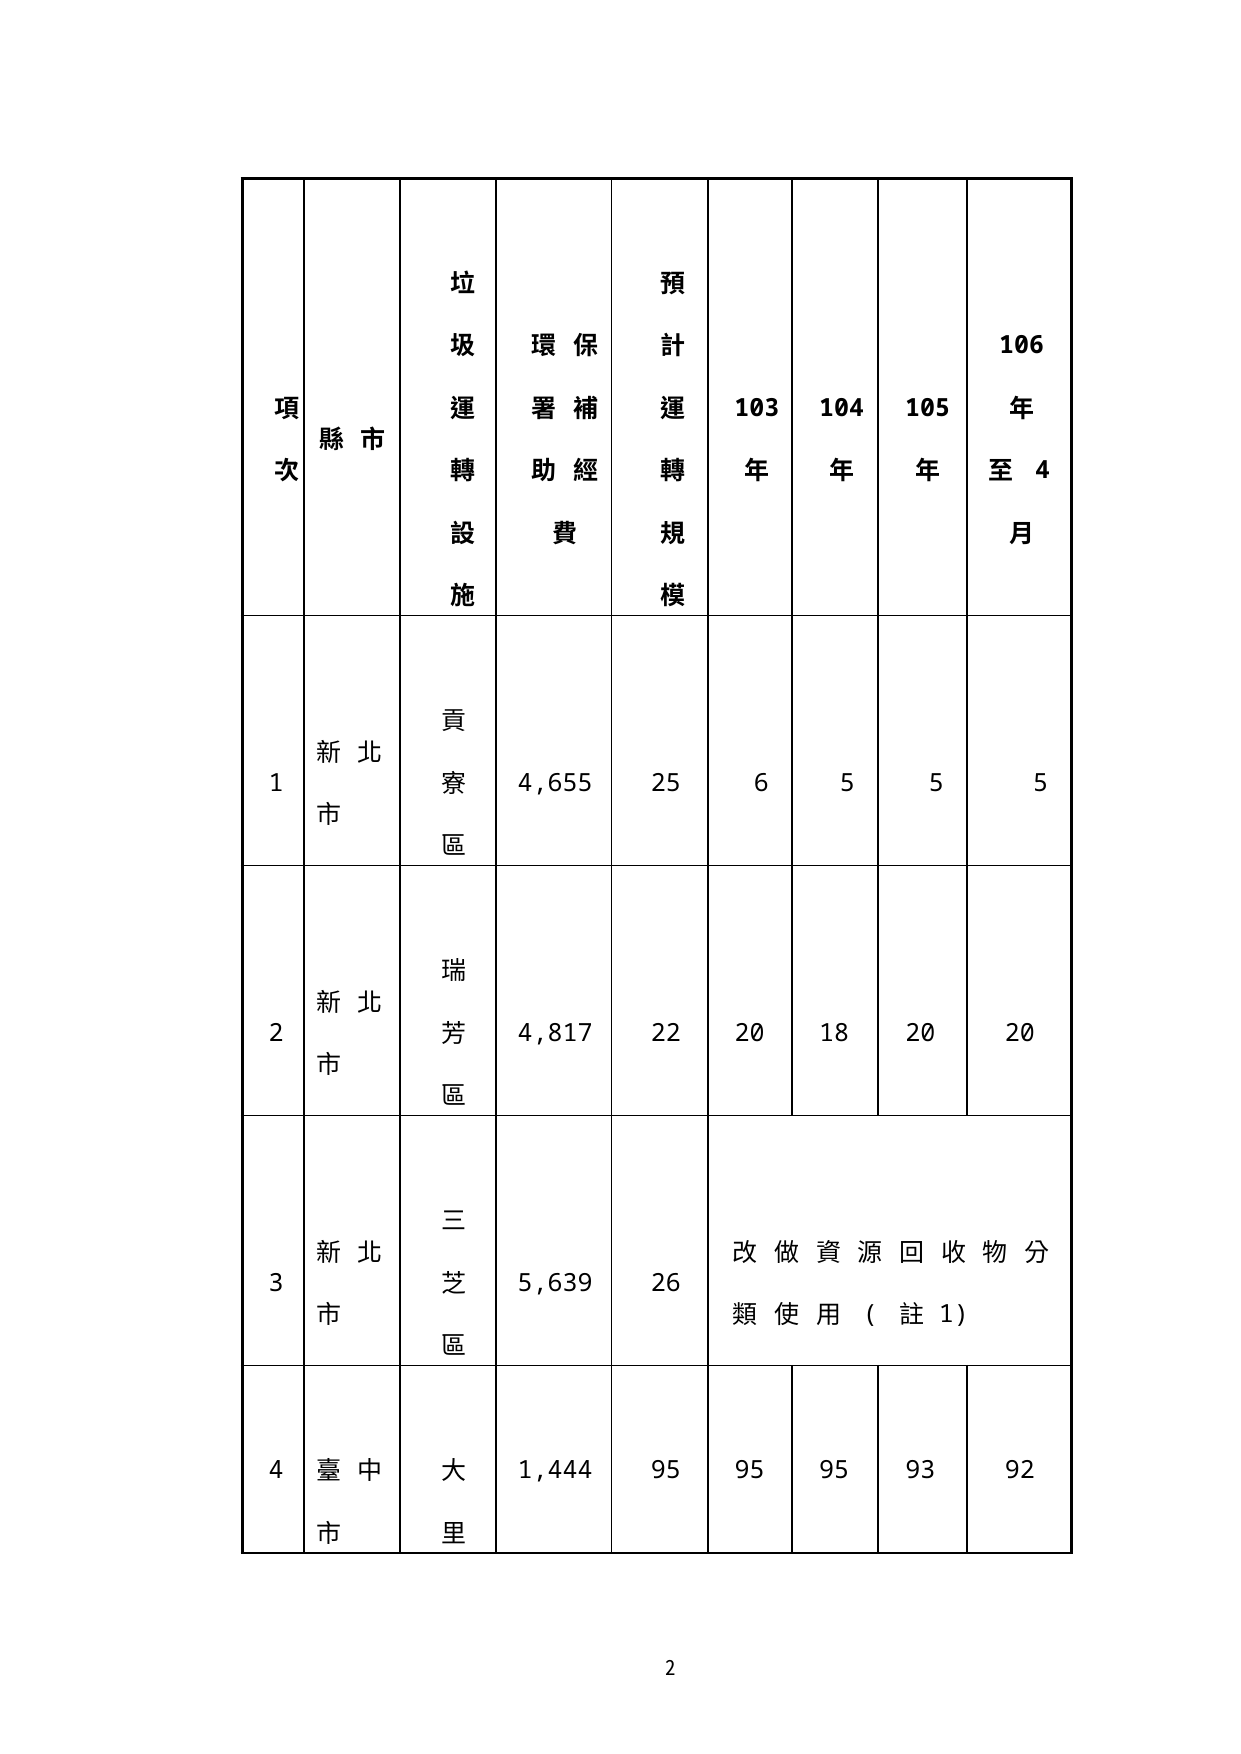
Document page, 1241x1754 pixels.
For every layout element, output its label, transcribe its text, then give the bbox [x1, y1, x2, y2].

table_cell 3 [244, 1116, 303, 1365]
table_cell 大里 [401, 1366, 495, 1552]
table_header 105年 [879, 180, 966, 615]
table_cell 20 [968, 866, 1070, 1115]
table_cell 6 [709, 616, 791, 865]
table_cell 新北市 [305, 1116, 399, 1365]
table_cell 20 [879, 866, 966, 1115]
table_cell 改做資源回收物分類使用(註1) [709, 1116, 1070, 1365]
table_header 106年 至4月 [968, 180, 1070, 615]
table_cell 三芝區 [401, 1116, 495, 1365]
table_cell 新北市 [305, 616, 399, 865]
table_cell 22 [612, 866, 707, 1115]
table_header 縣市 [305, 180, 399, 615]
table_cell 新北市 [305, 866, 399, 1115]
table_header 環保署補助經費 [497, 180, 611, 615]
table_cell 95 [793, 1366, 877, 1552]
table_cell 瑞芳區 [401, 866, 495, 1115]
table_cell 4,817 [497, 866, 611, 1115]
table_cell 95 [709, 1366, 791, 1552]
table_cell 臺中市 [305, 1366, 399, 1552]
table_header 103年 [709, 180, 791, 615]
table_cell 貢寮區 [401, 616, 495, 865]
table_cell 5 [968, 616, 1070, 865]
table_cell 92 [968, 1366, 1070, 1552]
table_cell 18 [793, 866, 877, 1115]
table_header 104年 [793, 180, 877, 615]
table_cell 1 [244, 616, 303, 865]
table_cell 93 [879, 1366, 966, 1552]
table_cell 26 [612, 1116, 707, 1365]
table_header 垃圾運轉設施 [401, 180, 495, 615]
table_cell 20 [709, 866, 791, 1115]
table_cell 4,655 [497, 616, 611, 865]
table_cell 5,639 [497, 1116, 611, 1365]
table_header 預計運轉規模 [612, 180, 707, 615]
table_cell 4 [244, 1366, 303, 1552]
table_cell 25 [612, 616, 707, 865]
table_cell 5 [793, 616, 877, 865]
table_header 項次 [244, 180, 303, 615]
table_cell 1,444 [497, 1366, 611, 1552]
table_cell 5 [879, 616, 966, 865]
table_cell 2 [244, 866, 303, 1115]
table_cell 95 [612, 1366, 707, 1552]
